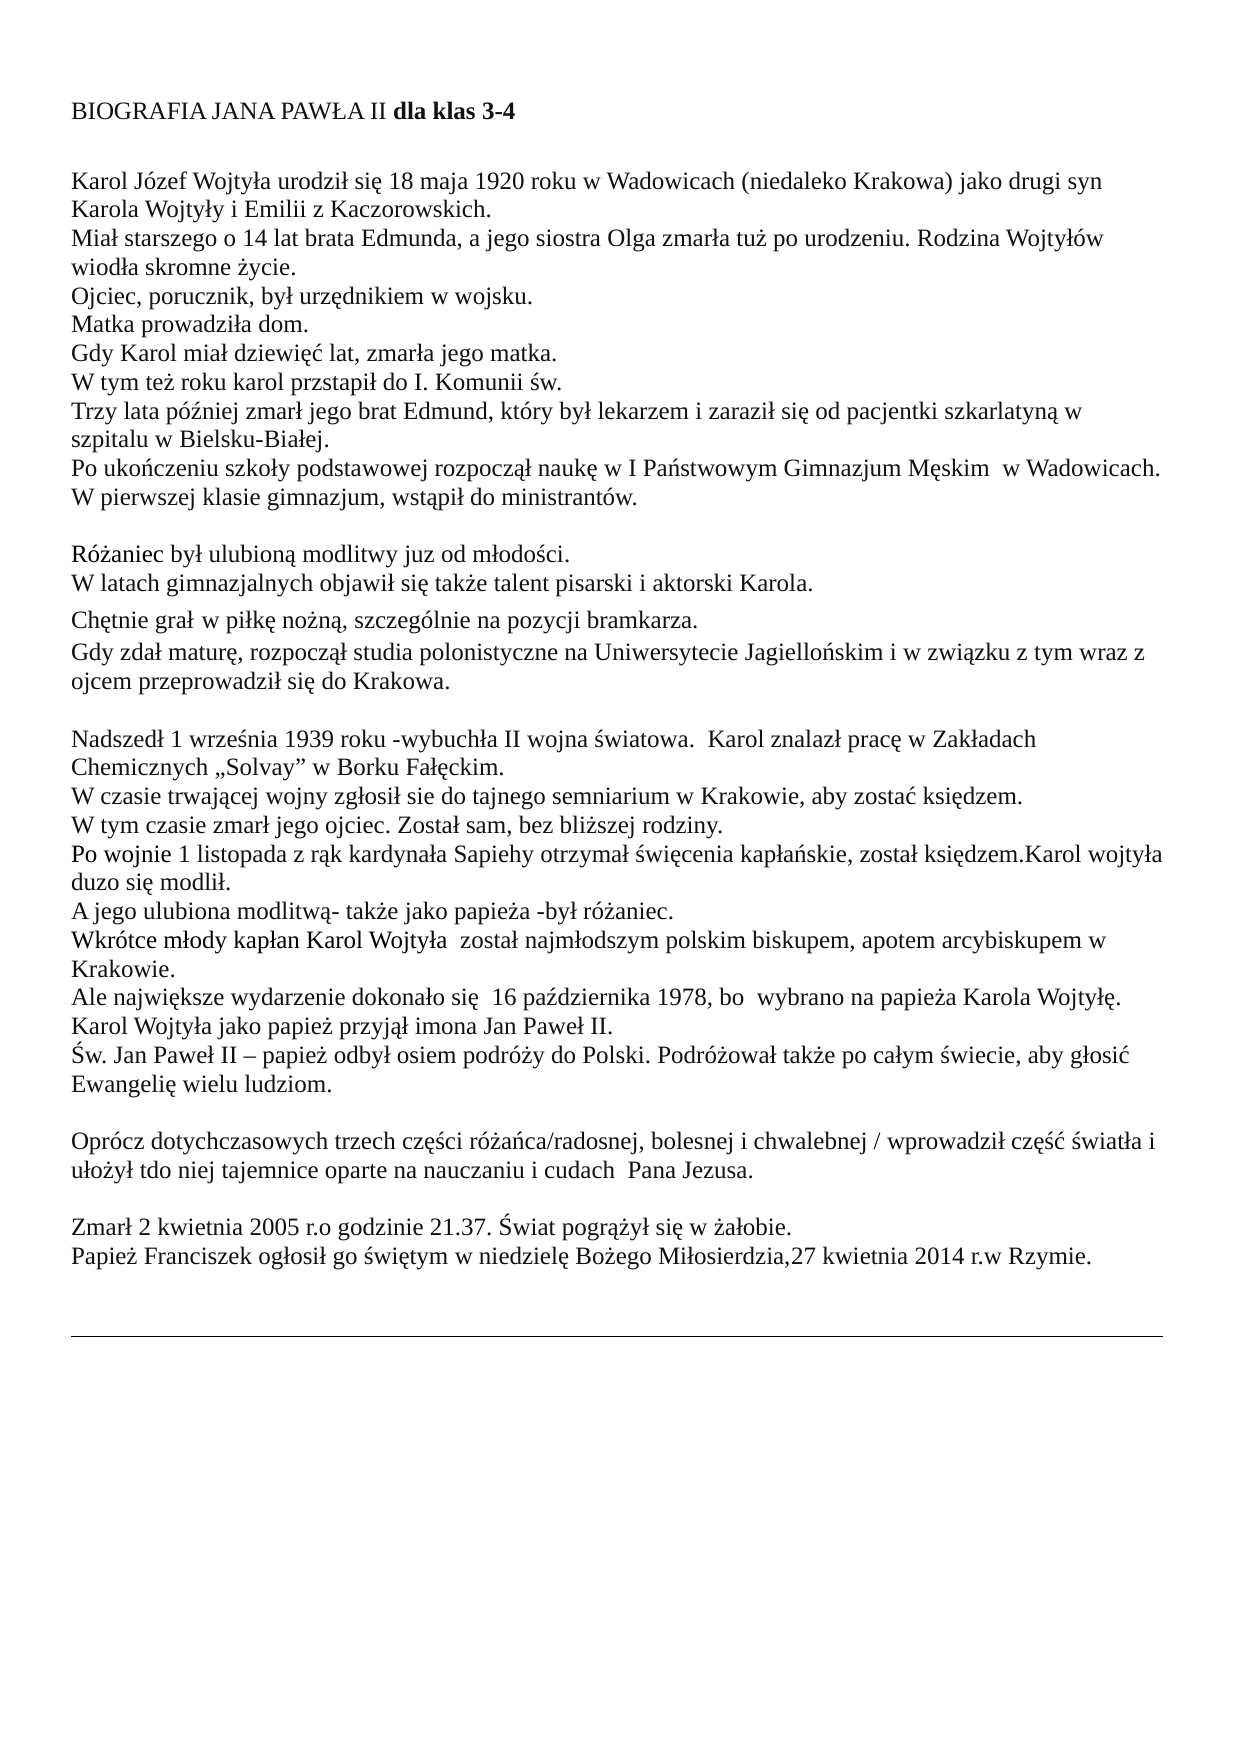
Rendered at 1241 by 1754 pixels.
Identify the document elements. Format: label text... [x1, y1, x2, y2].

text Miał starszego o 14 lat brata Edmunda, a jego siostra Olga zmarła tuż po urodzeniu. Rodzina Wojtyłów wiodła skromne życie. [71, 223, 1163, 281]
text Po wojnie 1 listopada z rąk kardynała Sapiehy otrzymał święcenia kapłańskie, został księdzem.Karol wojtyła duzo się modlił. [71, 839, 1163, 896]
text Zmarł 2 kwietnia 2005 r.o godzinie 21.37. Świat pogrążył się w żałobie. [71, 1212, 1163, 1241]
text Trzy lata później zmarł jego brat Edmund, który był lekarzem i zaraził się od pacjentki szkarlatyną w szpitalu w Bielsku-Białej. [71, 396, 1163, 453]
text Nadszedł 1 września 1939 roku -wybuchła II wojna światowa. Karol znalazł pracę w Zakładach Chemicznych „Solvay” w Borku Fałęckim. [71, 724, 1163, 781]
text W tym czasie zmarł jego ojciec. Został sam, bez bliższej rodziny. [71, 810, 1163, 839]
text Papież Franciszek ogłosił go świętym w niedzielę Bożego Miłosierdzia,27 kwietnia 2014 r.w Rzymie. [71, 1241, 1163, 1270]
text Karol Wojtyła jako papież przyjął imona Jan Paweł II. [71, 1011, 1163, 1040]
text A jego ulubiona modlitwą- także jako papieża -był różaniec. [71, 896, 1163, 925]
text Matka prowadziła dom. [71, 309, 1163, 338]
text Chętnie grał w piłkę nożną, szczególnie na pozycji bramkarza. [71, 597, 1163, 637]
subtitle BIOGRAFIA JANA PAWŁA II dla klas 3-4 [71, 96, 1163, 124]
text W latach gimnazjalnych objawił się także talent pisarski i aktorski Karola. [71, 568, 1163, 597]
text Oprócz dotychczasowych trzech części różańca/radosnej, bolesnej i chwalebnej / wprowadził część światła i ułożył tdo niej tajemnice oparte na nauczaniu i cudach Pana Jezusa. [71, 1126, 1163, 1184]
text W czasie trwającej wojny zgłosił sie do tajnego semniarium w Krakowie, aby zostać księdzem. [71, 781, 1163, 810]
text W tym też roku karol przstapił do I. Komunii św. [71, 367, 1163, 396]
text Wkrótce młody kapłan Karol Wojtyła został najmłodszym polskim biskupem, apotem arcybiskupem w Krakowie. [71, 925, 1163, 982]
text Po ukończeniu szkoły podstawowej rozpoczął naukę w I Państwowym Gimnazjum Męskim w Wadowicach. W pierwszej klasie gimnazjum, wstąpił do ministrantów. [71, 453, 1163, 511]
text Ojciec, porucznik, był urzędnikiem w wojsku. [71, 281, 1163, 309]
text Gdy zdał maturę, rozpoczął studia polonistyczne na Uniwersytecie Jagiellońskim i w związku z tym wraz z ojcem przeprowadził się do Krakowa. [71, 637, 1163, 695]
text Ale największe wydarzenie dokonało się 16 października 1978, bo wybrano na papieża Karola Wojtyłę. [71, 982, 1163, 1011]
text Gdy Karol miał dziewięć lat, zmarła jego matka. [71, 338, 1163, 367]
text Św. Jan Paweł II – papież odbył osiem podróży do Polski. Podróżował także po całym świecie, aby głosić Ewangelię wielu ludziom. [71, 1040, 1163, 1097]
text Różaniec był ulubioną modlitwy juz od młodości. [71, 539, 1163, 568]
text Karol Józef Wojtyła urodził się 18 maja 1920 roku w Wadowicach (niedaleko Krakowa) jako drugi syn Karola Wojtyły i Emilii z Kaczorowskich. [71, 166, 1163, 223]
